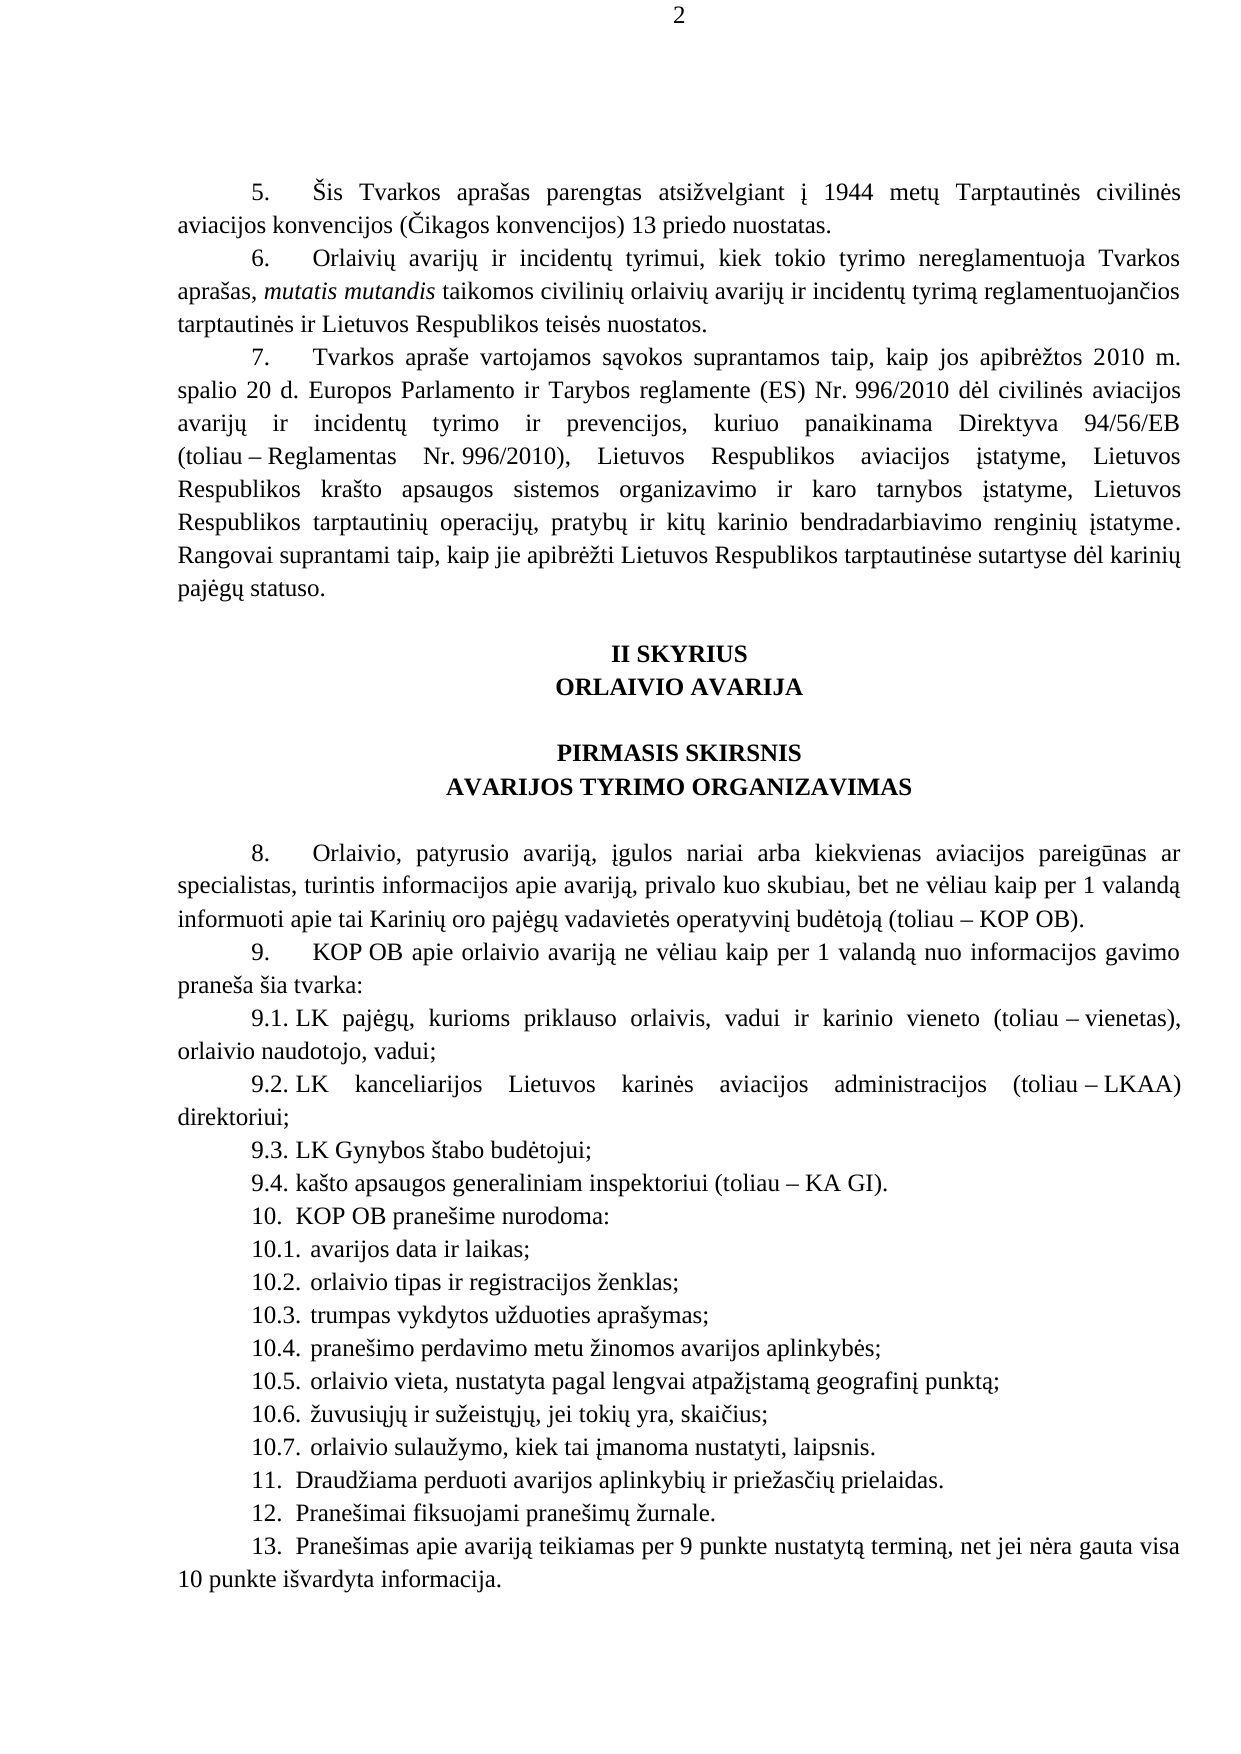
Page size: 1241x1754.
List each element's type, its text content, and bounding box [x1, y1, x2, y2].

text 5. Šis Tvarkos aprašas parengtas atsižvelgiant į 1944 metų Tarptautinės civilinės aviacijos konvencijos (Čikagos konvencijos) 13 priedo nuostatas. [177, 177, 1181, 239]
text 9.4. kašto apsaugos generaliniam inspektoriui (toliau – KA GI). [177, 1168, 1181, 1197]
text 8. Orlaivio, patyrusio avariją, įgulos nariai arba kiekvienas aviacijos pareigūnas ar specialistas, turintis informacijos apie avariją, privalo kuo skubiau, bet ne vėliau kaip per 1 valandą informuoti apie tai Karinių oro pajėgų vadavietės operatyvinį budėtoją (toliau – KOP OB). [177, 838, 1181, 932]
text 9.2. LK kanceliarijos Lietuvos karinės aviacijos administracijos (toliau – LKAA) direktoriui; [177, 1069, 1181, 1131]
text 12. Pranešimai fiksuojami pranešimų žurnale. [177, 1498, 1181, 1527]
text 10.2. orlaivio tipas ir registracijos ženklas; [177, 1267, 1181, 1296]
text PIRMASIS SKIRSNIS [177, 738, 1181, 767]
text 10. KOP OB pranešime nurodoma: [177, 1201, 1181, 1229]
text 10.6. žuvusiųjų ir sužeistųjų, jei tokių yra, skaičius; [177, 1399, 1181, 1428]
text 10.7. orlaivio sulaužymo, kiek tai įmanoma nustatyti, laipsnis. [177, 1432, 1181, 1461]
text II SKYRIUS [177, 639, 1181, 668]
text 13. Pranešimas apie avariją teikiamas per 9 punkte nustatytą terminą, net jei nėra gauta visa 10 punkte išvardyta informacija. [177, 1531, 1181, 1593]
text AVARIJOS TYRIMO ORGANIZAVIMAS [177, 772, 1181, 800]
text 6. Orlaivių avarijų ir incidentų tyrimui, kiek tokio tyrimo nereglamentuoja Tvarkos aprašas, mutatis mutandis taikomos civilinių orlaivių avarijų ir incidentų tyrimą reglamentuojančios tarptautinės ir Lietuvos Respublikos teisės nuostatos. [177, 243, 1181, 338]
text 10.3. trumpas vykdytos užduoties aprašymas; [177, 1300, 1181, 1329]
text 9. KOP OB apie orlaivio avariją ne vėliau kaip per 1 valandą nuo informacijos gavimo praneša šia tvarka: [177, 937, 1181, 998]
text 10.1. avarijos data ir laikas; [177, 1234, 1181, 1263]
text ORLAIVIO AVARIJA [177, 672, 1181, 701]
text 9.3. LK Gynybos štabo budėtojui; [177, 1135, 1181, 1163]
text 10.4. pranešimo perdavimo metu žinomos avarijos aplinkybės; [177, 1333, 1181, 1362]
text 9.1. LK pajėgų, kurioms priklauso orlaivis, vadui ir karinio vieneto (toliau – vienetas), orlaivio naudotojo, vadui; [177, 1003, 1181, 1064]
text 7. Tvarkos apraše vartojamos sąvokos suprantamos taip, kaip jos apibrėžtos 2010 m. spalio 20 d. Europos Parlamento ir Tarybos reglamente (ES) Nr. 996/2010 dėl civilinės aviacijos avarijų ir incidentų tyrimo ir prevencijos, kuriuo panaikinama Direktyva 94/56/EB (toliau – Reglamentas Nr. 996/2010), Lietuvos Respublikos aviacijos įstatyme, Lietuvos Respublikos krašto apsaugos sistemos organizavimo ir karo tarnybos įstatyme, Lietuvos Respublikos tarptautinių operacijų, pratybų ir kitų karinio bendradarbiavimo renginių įstatyme. Rangovai suprantami taip, kaip jie apibrėžti Lietuvos Respublikos tarptautinėse sutartyse dėl karinių pajėgų statuso. [177, 342, 1181, 602]
text 11. Draudžiama perduoti avarijos aplinkybių ir priežasčių prielaidas. [177, 1465, 1181, 1494]
text 10.5. orlaivio vieta, nustatyta pagal lengvai atpažįstamą geografinį punktą; [177, 1366, 1181, 1395]
